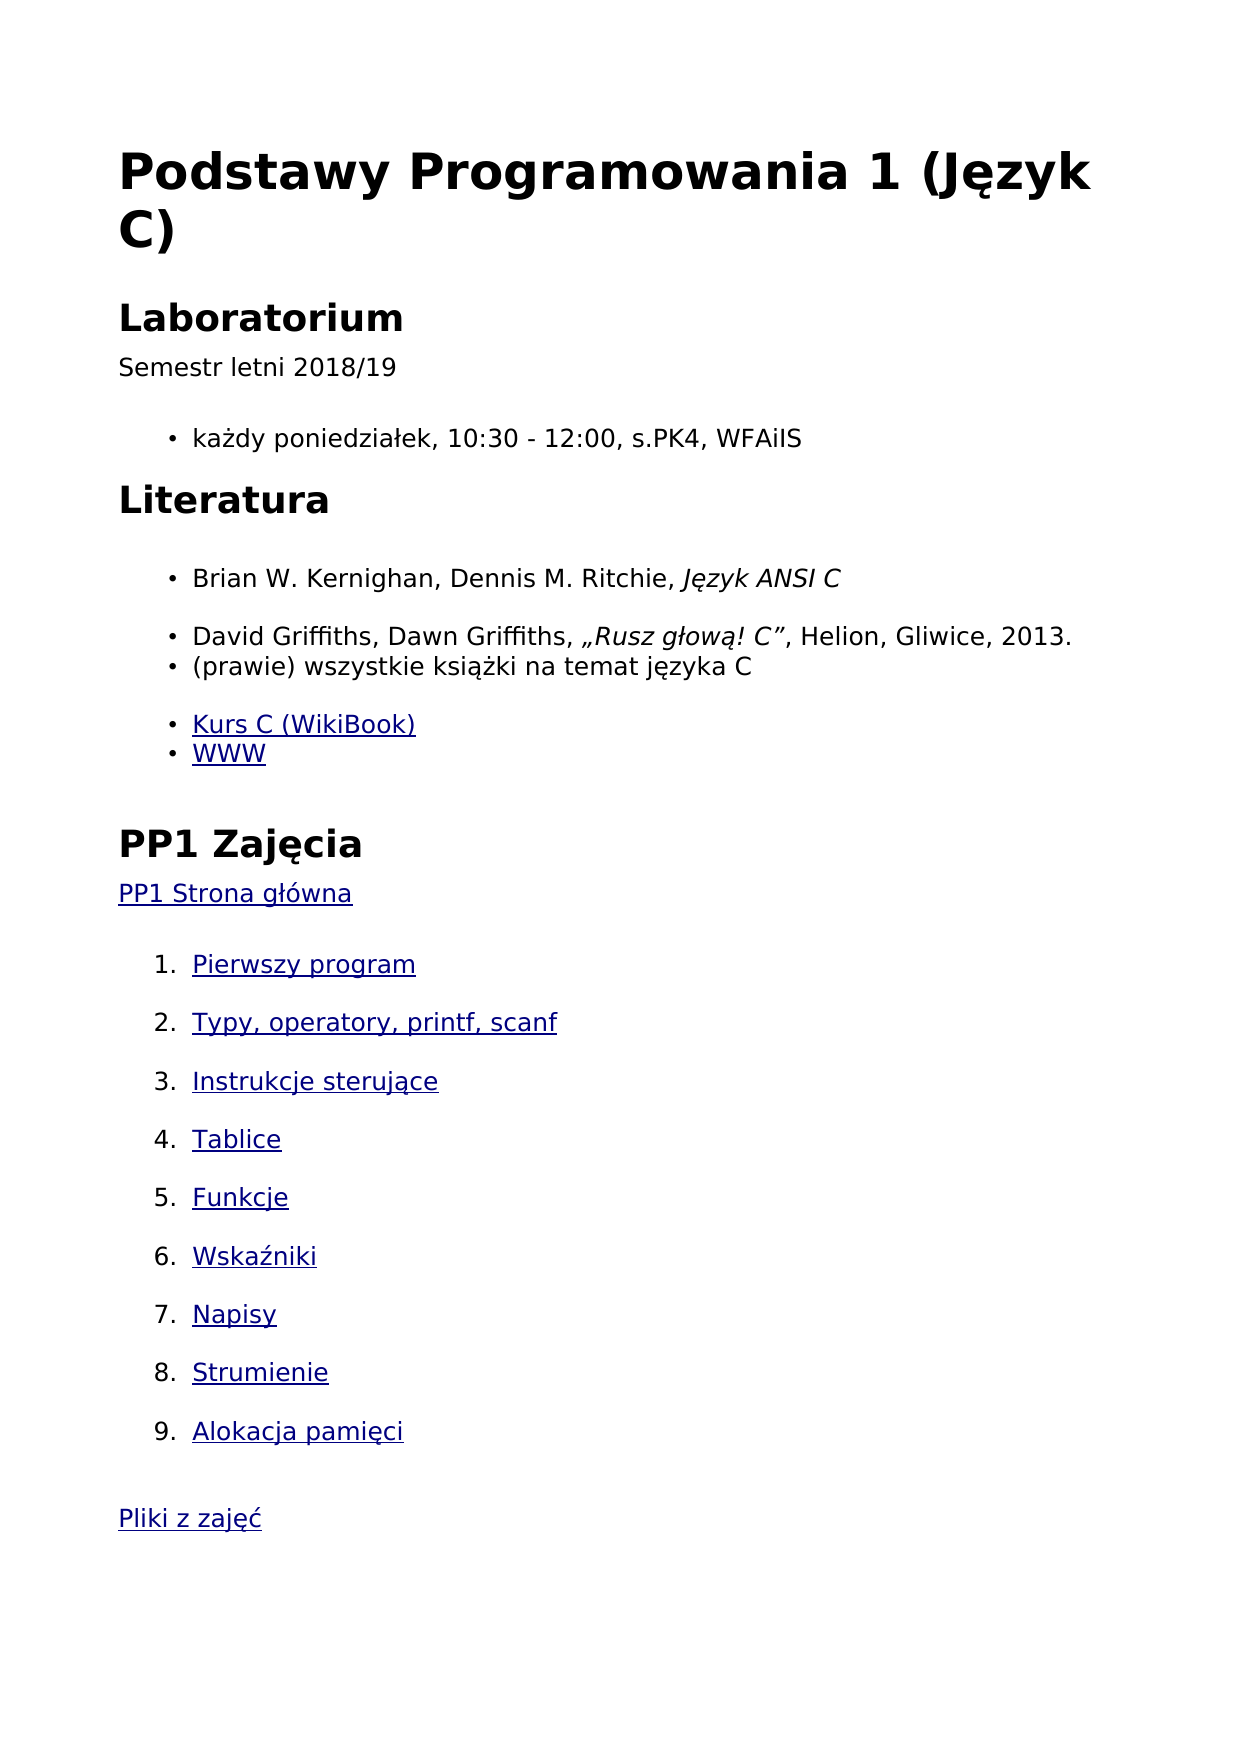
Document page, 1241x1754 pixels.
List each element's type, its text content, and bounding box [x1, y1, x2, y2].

list Funkcje [177, 1183, 1122, 1242]
list każdy poniedziałek, 10:30 - 12:00, s.PK4, WFAiIS [177, 424, 1122, 453]
text Pliki z zajęć [118, 1504, 1122, 1563]
list Typy, operatory, printf, scanf [177, 1008, 1122, 1067]
text PP1 Strona główna [118, 879, 1122, 908]
list Pierwszy program [177, 950, 1122, 1008]
list Napisy [177, 1300, 1122, 1358]
list Instrukcje sterujące [177, 1067, 1122, 1125]
list Brian W. Kernighan, Dennis M. Ritchie, Język ANSI C [177, 564, 1122, 622]
list Alokacja pamięci [177, 1417, 1122, 1475]
list Wskaźniki [177, 1242, 1122, 1300]
list Strumienie [177, 1358, 1122, 1417]
list Tablice [177, 1125, 1122, 1183]
subtitle Laboratorium [118, 297, 1122, 341]
list David Griffiths, Dawn Griffiths, „Rusz głową! C”, Helion, Gliwice, 2013. [177, 622, 1122, 652]
text Semestr letni 2018/19 [118, 353, 1122, 382]
subtitle PP1 Zajęcia [118, 823, 1122, 866]
list WWW [177, 739, 1122, 768]
list (prawie) wszystkie książki na temat języka C [177, 652, 1122, 710]
list Kurs C (WikiBook) [177, 710, 1122, 739]
subtitle Podstawy Programowania 1 (Język C) [118, 143, 1122, 259]
subtitle Literatura [118, 478, 1122, 522]
